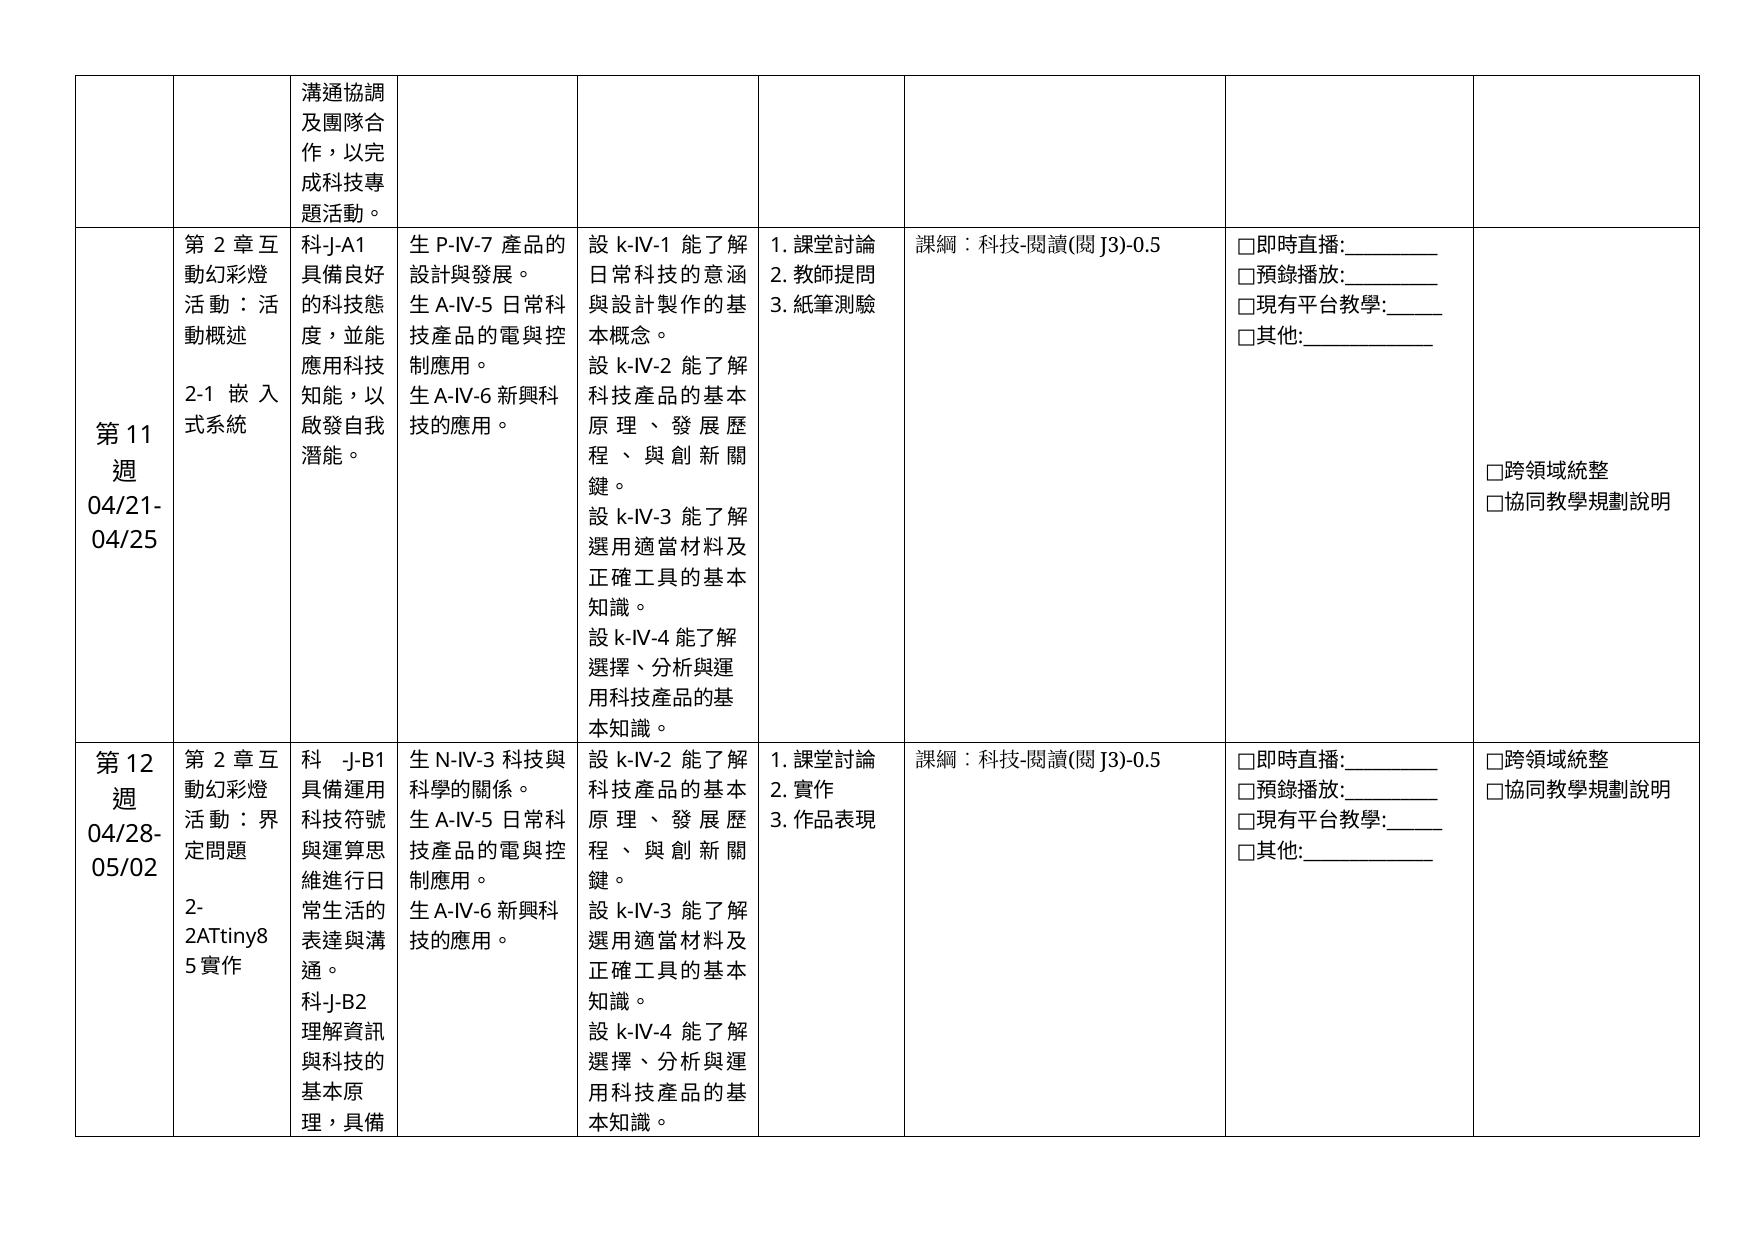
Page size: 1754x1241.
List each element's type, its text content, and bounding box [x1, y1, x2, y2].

table_cell [174, 76, 290, 227]
table_cell □即時直播:__________ □預錄播放:__________ □現有平台教學:______ □其他:______________ [1226, 743, 1473, 1136]
table_cell [905, 76, 1225, 227]
table_cell [578, 76, 758, 227]
table_cell 科-J-A1 具備良好的科技態度，並能應用科技知能，以啟發自我潛能。 [291, 228, 397, 742]
table_cell 生P-Ⅳ-7 產品的設計與發展。 生A-Ⅳ-5 日常科技產品的電與控制應用。 生A-Ⅳ-6 新興科技的應用。 [398, 228, 577, 742]
table_cell 課綱︰科技-閱讀(閱J3)-0.5 [905, 228, 1225, 742]
table_cell 設k-Ⅳ-1 能了解日常科技的意涵與設計製作的基本概念。 設k-Ⅳ-2 能了解科技產品的基本原理、發展歷程、與創新關鍵。 設k-Ⅳ-3 能了解選用適當材料及正確工具的基本知識。 設k-Ⅳ-4 能了解選擇、分析與運用科技產品的基本知識。 [578, 228, 758, 742]
table_cell 1. 課堂討論 2. 實作 3. 作品表現 [759, 743, 904, 1136]
table_cell 第11週 04/21-04/25 [76, 228, 173, 742]
table_cell 第2章互動幻彩燈 活動：活動概述 2-1嵌入式系統 [174, 228, 290, 742]
table_cell [398, 76, 577, 227]
table_cell 科-J-B1 具備運用科技符號與運算思維進行日常生活的表達與溝通。 科-J-B2 理解資訊與科技的基本原理，具備 [291, 743, 397, 1136]
table_cell □即時直播:__________ □預錄播放:__________ □現有平台教學:______ □其他:______________ [1226, 228, 1473, 742]
table_cell □跨領域統整 □協同教學規劃說明 [1474, 743, 1699, 1136]
table_cell 第2章互動幻彩燈 活動：界定問題 2-2ATtiny85實作 [174, 743, 290, 1136]
table_cell 設k-Ⅳ-2 能了解科技產品的基本原理、發展歷程、與創新關鍵。 設k-Ⅳ-3 能了解選用適當材料及正確工具的基本知識。 設k-Ⅳ-4 能了解選擇、分析與運用科技產品的基本知識。 [578, 743, 758, 1136]
table_cell □跨領域統整 □協同教學規劃說明 [1474, 228, 1699, 742]
table_cell 生N-Ⅳ-3 科技與科學的關係。 生A-Ⅳ-5 日常科技產品的電與控制應用。 生A-Ⅳ-6 新興科技的應用。 [398, 743, 577, 1136]
table_cell 課綱︰科技-閱讀(閱J3)-0.5 [905, 743, 1225, 1136]
table_cell 溝通協調及團隊合作，以完成科技專題活動。 [291, 76, 397, 227]
table_cell [759, 76, 904, 227]
table_cell [1226, 76, 1473, 227]
table_cell [1474, 76, 1699, 227]
table_cell [76, 76, 173, 227]
table_cell 第12週 04/28-05/02 [76, 743, 173, 1136]
table_cell 1. 課堂討論 2. 教師提問 3. 紙筆測驗 [759, 228, 904, 742]
